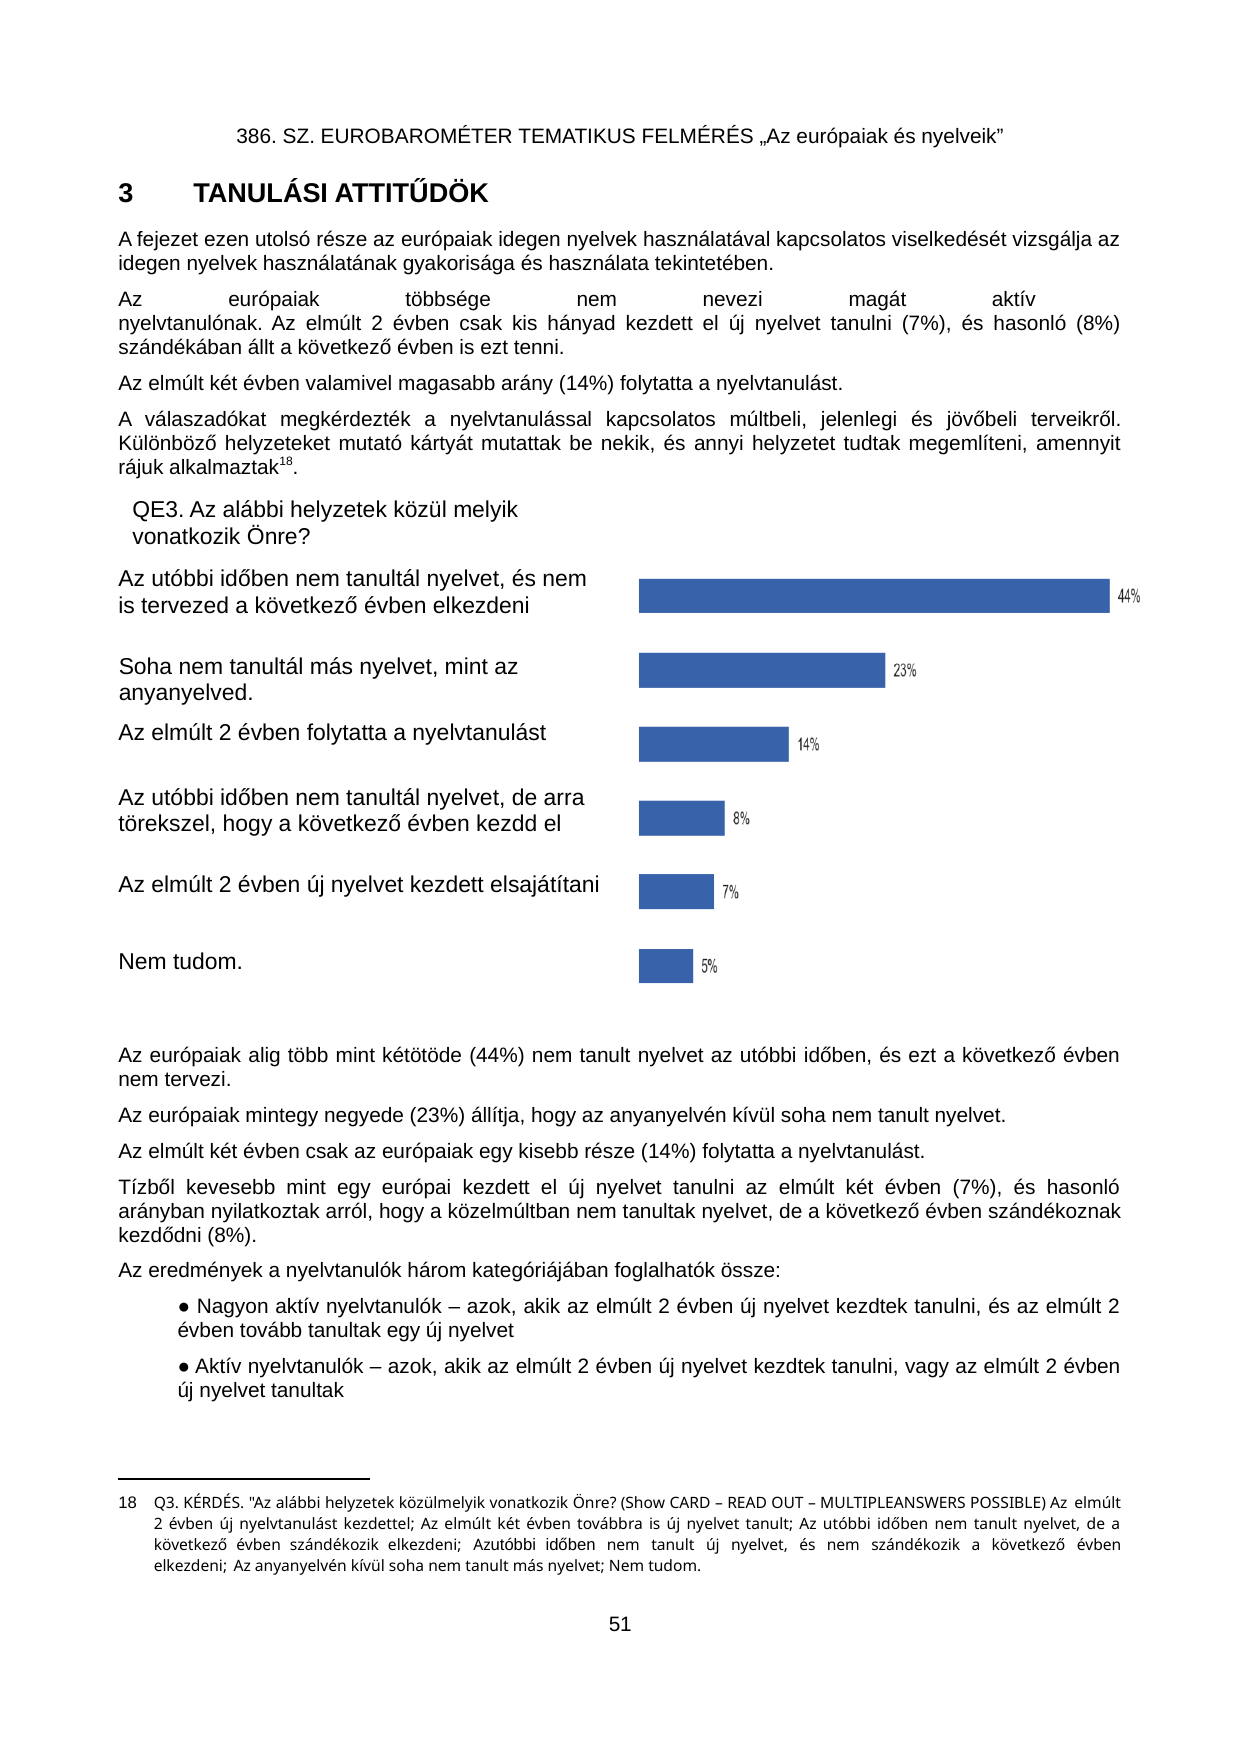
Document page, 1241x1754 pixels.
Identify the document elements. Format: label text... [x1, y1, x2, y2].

text Az európaiak többsége nem nevezi magát aktív nyelvtanulónak. Az elmúlt 2 évben csak kis hányad kezdett el új nyelvet tanulni (7%), és hasonló (8%) szándékában állt a következő évben is ezt tenni. [118, 287, 1122, 359]
text Az európaiak alig több mint kétötöde (44%) nem tanult nyelvet az utóbbi időben, és ezt a következő évben nem tervezi. [118, 1043, 1122, 1091]
text Az elmúlt két évben csak az európaiak egy kisebb része (14%) folytatta a nyelvtanulást. [118, 1139, 1122, 1163]
picture [636, 561, 1151, 1003]
text Tízből kevesebb mint egy európai kezdett el új nyelvet tanulni az elmúlt két évben (7%), és hasonló arányban nyilatkoztak arról, hogy a közelmúltban nem tanultak nyelvet, de a következő évben szándékoznak kezdődni (8%). [118, 1174, 1122, 1246]
text Q3. KÉRDÉS. "Az alábbi helyzetek közülmelyik vonatkozik Önre? (Show CARD – READ OUT – MULTIPLEANSWERS POSSIBLE) Az elmúlt 2 évben új nyelvtanulást kezdettel; Az elmúlt két évben továbbra is új nyelvet tanult; Az utóbbi időben nem tanult nyelvet, de a következő évben szándékozik elkezdeni; Azutóbbi időben nem tanult új nyelvet, és nem szándékozik a következő évben elkezdeni; Az anyanyelvén kívül soha nem tanult más nyelvet; Nem tudom. [118, 1491, 1122, 1576]
text A válaszadókat megkérdezték a nyelvtanulással kapcsolatos múltbeli, jelenlegi és jövőbeli terveikről. Különböző helyzeteket mutató kártyát mutattak be nekik, és annyi helyzetet tudtak megemlíteni, amennyit rájuk alkalmaztak. [118, 407, 1122, 478]
text Az eredmények a nyelvtanulók három kategóriájában foglalhatók össze: [118, 1258, 1122, 1282]
text ● Aktív nyelvtanulók – azok, akik az elmúlt 2 évben új nyelvet kezdtek tanulni, vagy az elmúlt 2 évben új nyelvet tanultak [177, 1354, 1122, 1402]
text A fejezet ezen utolsó része az európaiak idegen nyelvek használatával kapcsolatos viselkedését vizsgálja az idegen nyelvek használatának gyakorisága és használata tekintetében. [118, 227, 1122, 275]
subtitle TANULÁSI ATTITŰDÖK [118, 177, 1122, 209]
text ● Nagyon aktív nyelvtanulók – azok, akik az elmúlt 2 évben új nyelvet kezdtek tanulni, és az elmúlt 2 évben tovább tanultak egy új nyelvet [177, 1294, 1122, 1342]
text Az európaiak mintegy negyede (23%) állítja, hogy az anyanyelvén kívül soha nem tanult nyelvet. [118, 1103, 1122, 1127]
text Az elmúlt két évben valamivel magasabb arány (14%) folytatta a nyelvtanulást. [118, 371, 1122, 395]
